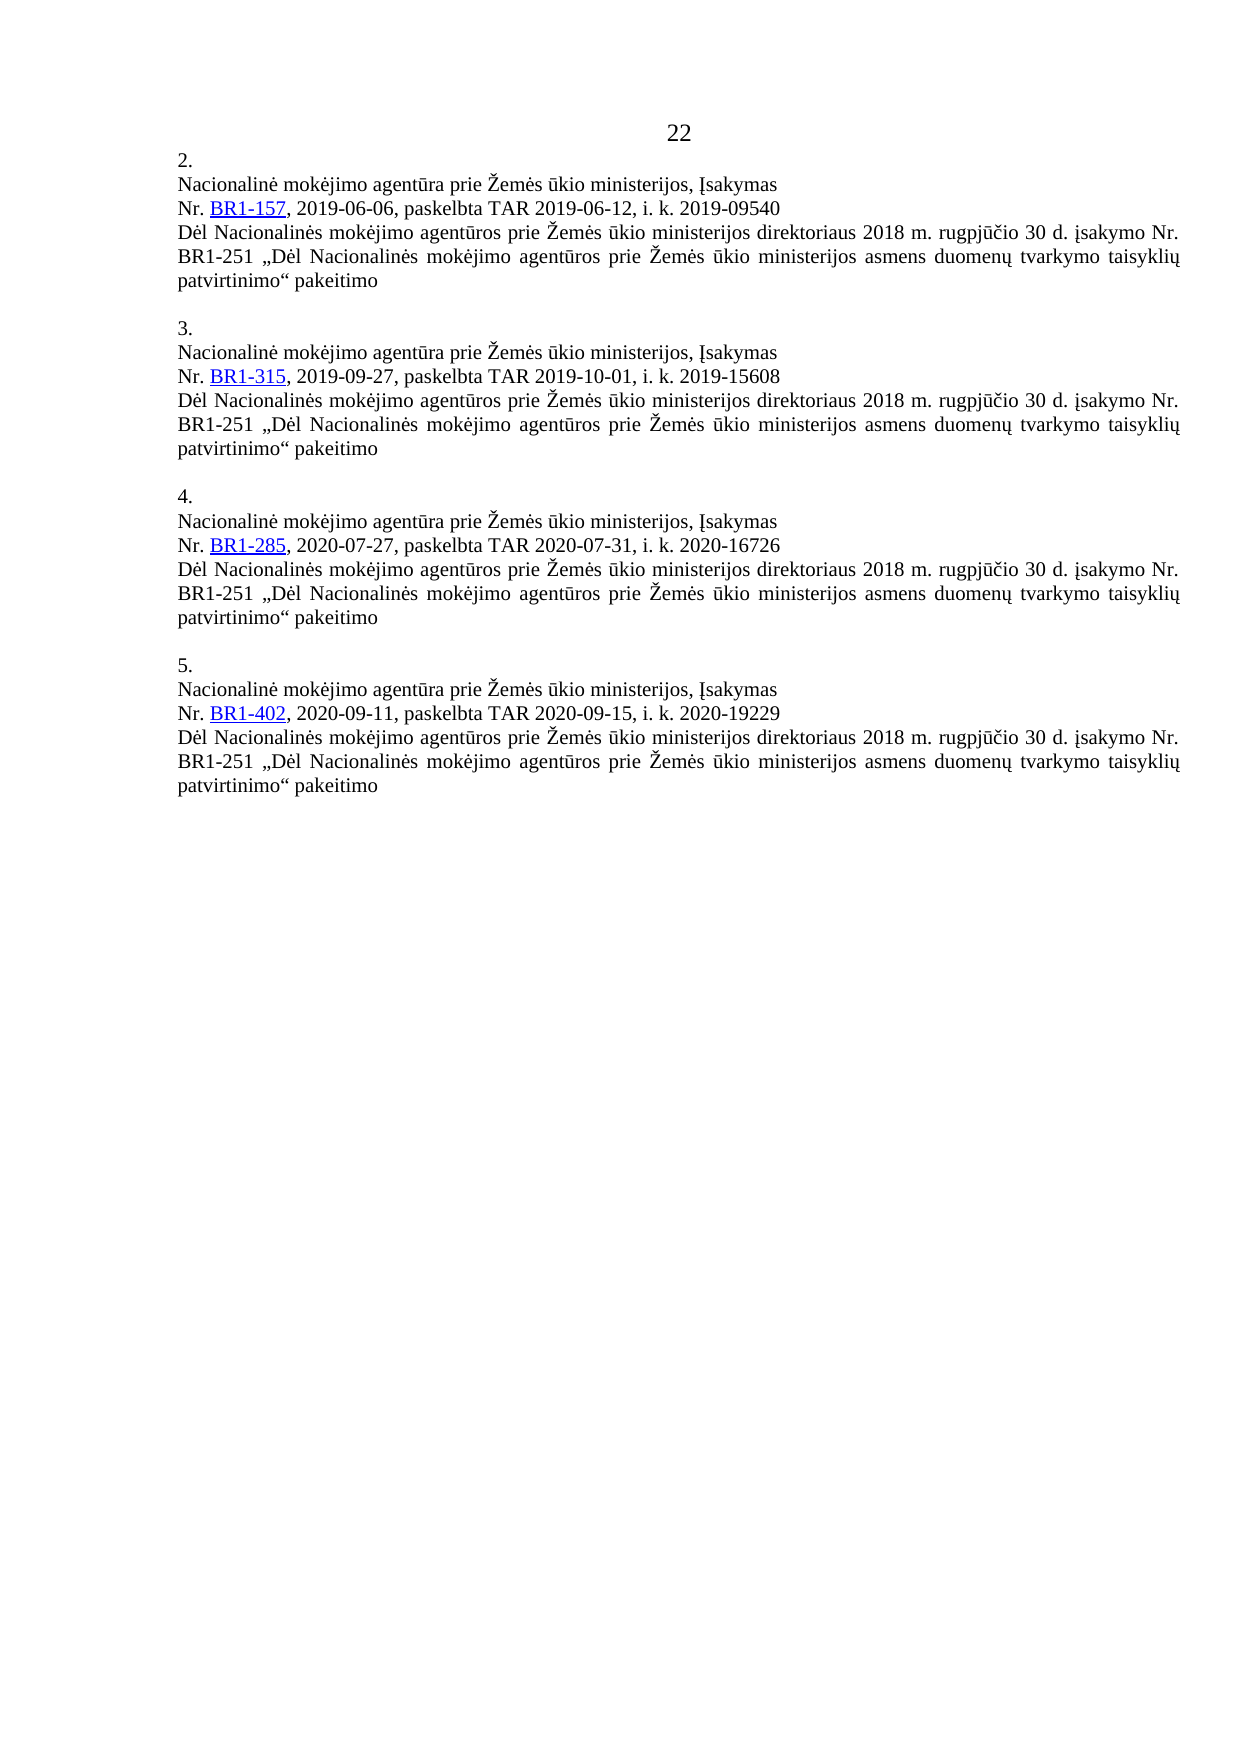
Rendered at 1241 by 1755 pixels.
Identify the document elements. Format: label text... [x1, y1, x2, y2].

text 5. [177, 653, 1181, 677]
text Nacionalinė mokėjimo agentūra prie Žemės ūkio ministerijos, Įsakymas [177, 508, 1181, 533]
text Nacionalinė mokėjimo agentūra prie Žemės ūkio ministerijos, Įsakymas [177, 340, 1181, 364]
text Dėl Nacionalinės mokėjimo agentūros prie Žemės ūkio ministerijos direktoriaus 2018 m. rugpjūčio 30 d. įsakymo Nr. BR1-251 „Dėl Nacionalinės mokėjimo agentūros prie Žemės ūkio ministerijos asmens duomenų tvarkymo taisyklių patvirtinimo“ pakeitimo [177, 557, 1181, 629]
text Nr. BR1-402, 2020-09-11, paskelbta TAR 2020-09-15, i. k. 2020-19229 [177, 701, 1181, 725]
text Dėl Nacionalinės mokėjimo agentūros prie Žemės ūkio ministerijos direktoriaus 2018 m. rugpjūčio 30 d. įsakymo Nr. BR1-251 „Dėl Nacionalinės mokėjimo agentūros prie Žemės ūkio ministerijos asmens duomenų tvarkymo taisyklių patvirtinimo“ pakeitimo [177, 220, 1181, 292]
text Dėl Nacionalinės mokėjimo agentūros prie Žemės ūkio ministerijos direktoriaus 2018 m. rugpjūčio 30 d. įsakymo Nr. BR1-251 „Dėl Nacionalinės mokėjimo agentūros prie Žemės ūkio ministerijos asmens duomenų tvarkymo taisyklių patvirtinimo“ pakeitimo [177, 388, 1181, 460]
text Dėl Nacionalinės mokėjimo agentūros prie Žemės ūkio ministerijos direktoriaus 2018 m. rugpjūčio 30 d. įsakymo Nr. BR1-251 „Dėl Nacionalinės mokėjimo agentūros prie Žemės ūkio ministerijos asmens duomenų tvarkymo taisyklių patvirtinimo“ pakeitimo [177, 725, 1181, 797]
text Nr. BR1-315, 2019-09-27, paskelbta TAR 2019-10-01, i. k. 2019-15608 [177, 364, 1181, 388]
text 4. [177, 484, 1181, 508]
text Nr. BR1-157, 2019-06-06, paskelbta TAR 2019-06-12, i. k. 2019-09540 [177, 196, 1181, 220]
text Nacionalinė mokėjimo agentūra prie Žemės ūkio ministerijos, Įsakymas [177, 172, 1181, 196]
text Nr. BR1-285, 2020-07-27, paskelbta TAR 2020-07-31, i. k. 2020-16726 [177, 533, 1181, 557]
text 2. [177, 148, 1181, 172]
text 3. [177, 316, 1181, 340]
text Nacionalinė mokėjimo agentūra prie Žemės ūkio ministerijos, Įsakymas [177, 677, 1181, 701]
